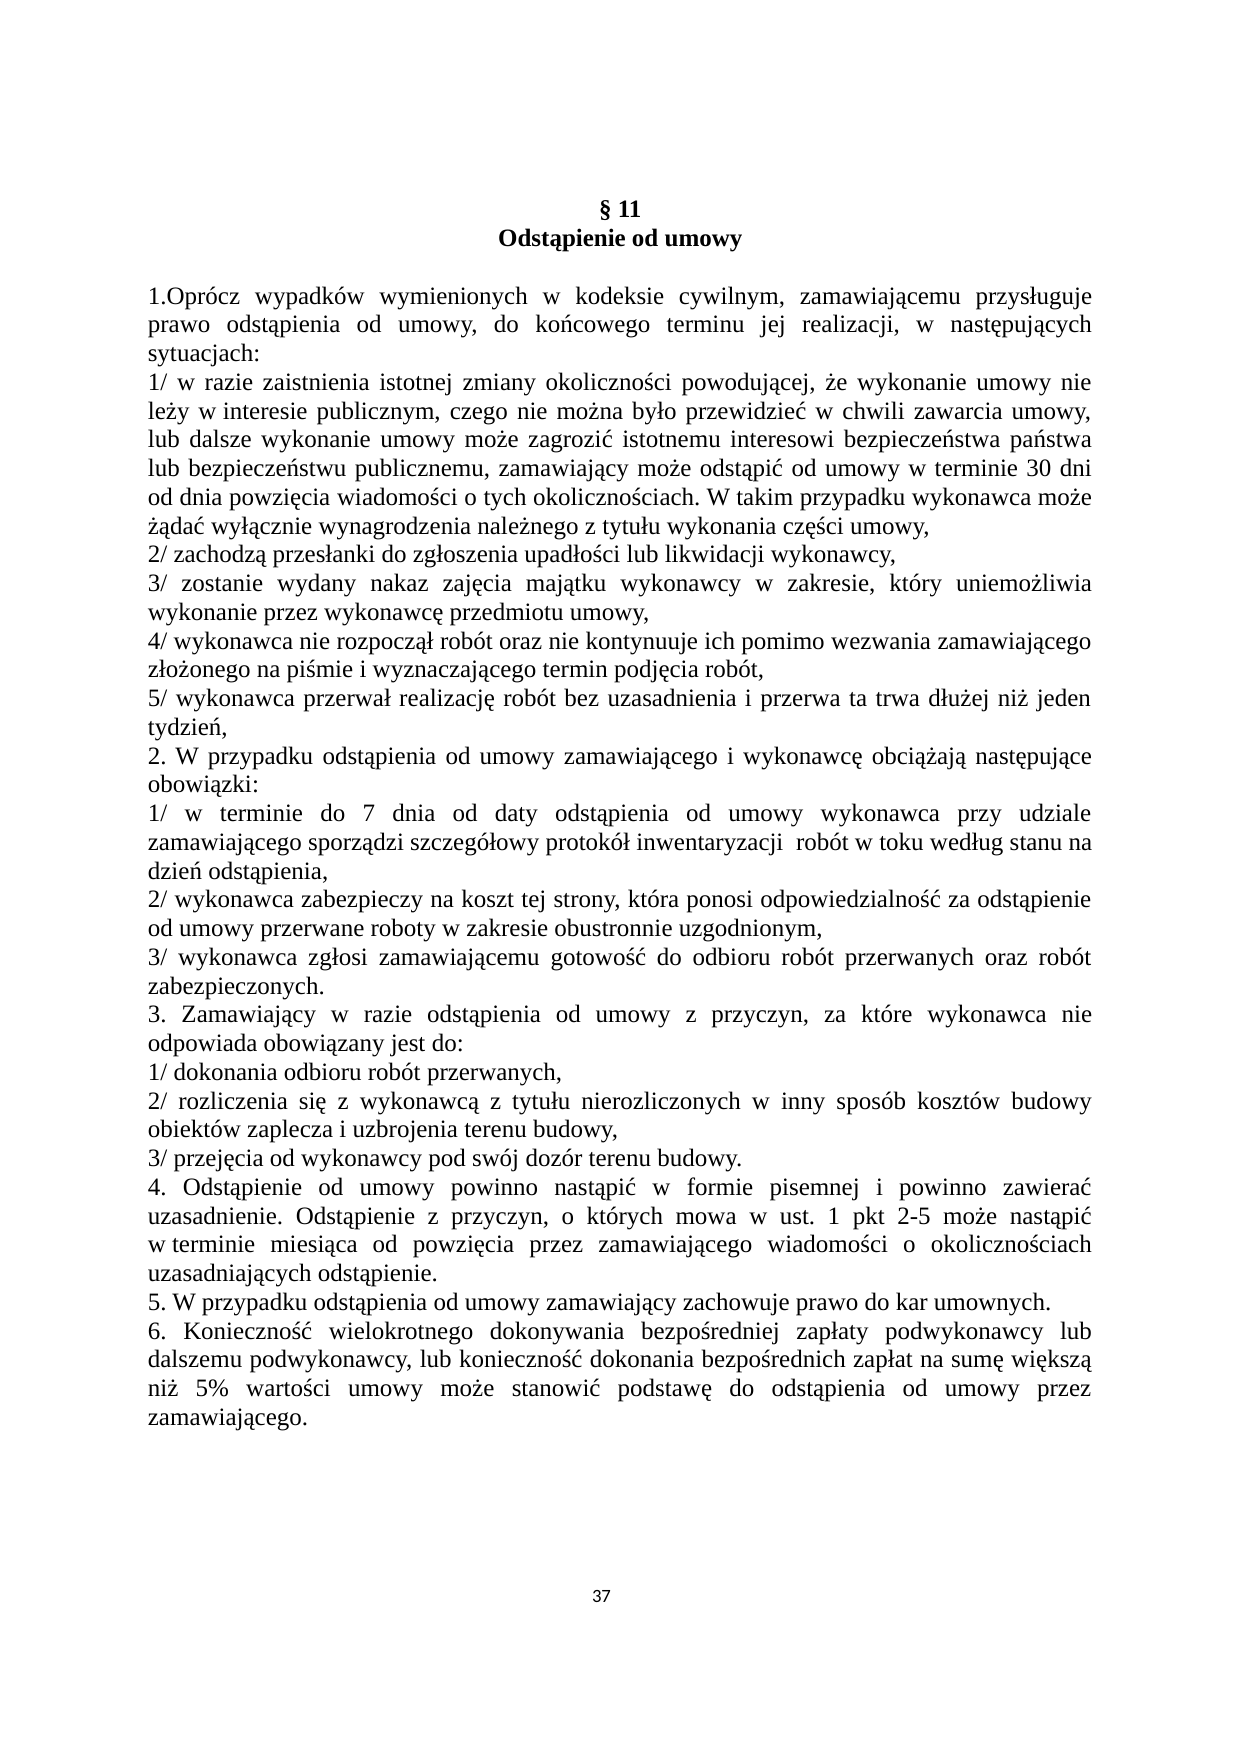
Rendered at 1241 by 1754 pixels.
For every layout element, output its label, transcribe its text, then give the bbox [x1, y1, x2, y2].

text 2. W przypadku odstąpienia od umowy zamawiającego i wykonawcę obciążają następujące obowiązki: [148, 741, 1093, 798]
text 3/ wykonawca zgłosi zamawiającemu gotowość do odbioru robót przerwanych oraz robót zabezpieczonych. [148, 942, 1093, 999]
text § 11 [148, 194, 1093, 223]
text 5. W przypadku odstąpienia od umowy zamawiający zachowuje prawo do kar umownych. [148, 1287, 1093, 1316]
text 2/ wykonawca zabezpieczy na koszt tej strony, która ponosi odpowiedzialność za odstąpienie od umowy przerwane roboty w zakresie obustronnie uzgodnionym, [148, 884, 1093, 942]
text 1/ w razie zaistnienia istotnej zmiany okoliczności powodującej, że wykonanie umowy nie leży w interesie publicznym, czego nie można było przewidzieć w chwili zawarcia umowy, lub dalsze wykonanie umowy może zagrozić istotnemu interesowi bezpieczeństwa państwa lub bezpieczeństwu publicznemu, zamawiający może odstąpić od umowy w terminie 30 dni od dnia powzięcia wiadomości o tych okolicznościach. W takim przypadku wykonawca może żądać wyłącznie wynagrodzenia należnego z tytułu wykonania części umowy, [148, 367, 1093, 539]
text 3/ przejęcia od wykonawcy pod swój dozór terenu budowy. [148, 1143, 1093, 1172]
text 2/ zachodzą przesłanki do zgłoszenia upadłości lub likwidacji wykonawcy, [148, 539, 1093, 568]
text 3. Zamawiający w razie odstąpienia od umowy z przyczyn, za które wykonawca nie odpowiada obowiązany jest do: [148, 999, 1093, 1057]
text 2/ rozliczenia się z wykonawcą z tytułu nierozliczonych w inny sposób kosztów budowy obiektów zaplecza i uzbrojenia terenu budowy, [148, 1086, 1093, 1143]
text Odstąpienie od umowy [148, 223, 1093, 252]
text 1/ w terminie do 7 dnia od daty odstąpienia od umowy wykonawca przy udziale zamawiającego sporządzi szczegółowy protokół inwentaryzacji robót w toku według stanu na dzień odstąpienia, [148, 798, 1093, 884]
text 1.Oprócz wypadków wymienionych w kodeksie cywilnym, zamawiającemu przysługuje prawo odstąpienia od umowy, do końcowego terminu jej realizacji, w następujących sytuacjach: [148, 281, 1093, 367]
text 1/ dokonania odbioru robót przerwanych, [148, 1057, 1093, 1086]
text 3/ zostanie wydany nakaz zajęcia majątku wykonawcy w zakresie, który uniemożliwia wykonanie przez wykonawcę przedmiotu umowy, [148, 568, 1093, 626]
text 6. Konieczność wielokrotnego dokonywania bezpośredniej zapłaty podwykonawcy lub dalszemu podwykonawcy, lub konieczność dokonania bezpośrednich zapłat na sumę większą niż 5% wartości umowy może stanowić podstawę do odstąpienia od umowy przez zamawiającego. [148, 1316, 1093, 1431]
text 4. Odstąpienie od umowy powinno nastąpić w formie pisemnej i powinno zawierać uzasadnienie. Odstąpienie z przyczyn, o których mowa w ust. 1 pkt 2-5 może nastąpić w terminie miesiąca od powzięcia przez zamawiającego wiadomości o okolicznościach uzasadniających odstąpienie. [148, 1172, 1093, 1287]
text 4/ wykonawca nie rozpoczął robót oraz nie kontynuuje ich pomimo wezwania zamawiającego złożonego na piśmie i wyznaczającego termin podjęcia robót, [148, 626, 1093, 683]
text 5/ wykonawca przerwał realizację robót bez uzasadnienia i przerwa ta trwa dłużej niż jeden tydzień, [148, 683, 1093, 741]
